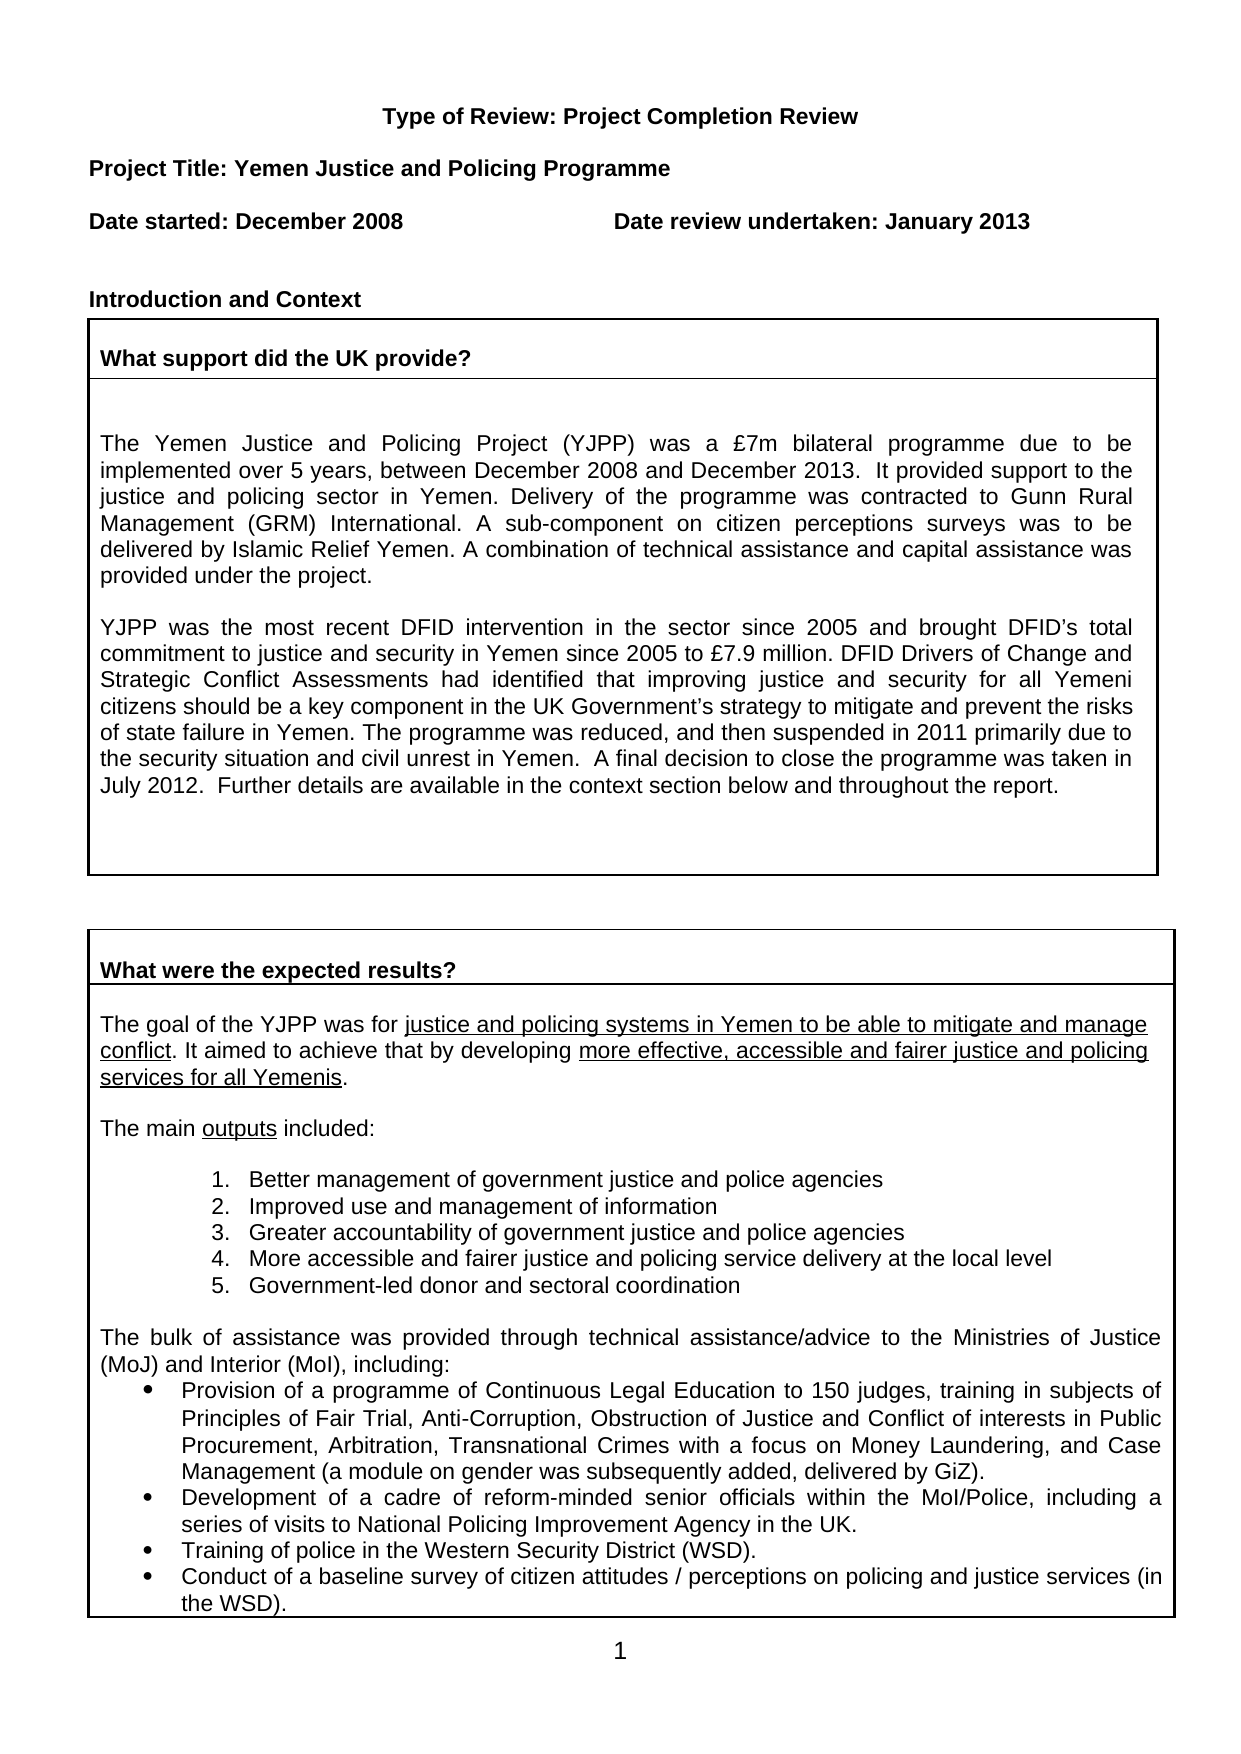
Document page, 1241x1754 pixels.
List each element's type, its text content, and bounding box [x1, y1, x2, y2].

table_header What were the expected results? [90, 930, 1173, 983]
table_cell The Yemen Justice and Policing Project (YJPP) was a £7m bilateral programme due to be implemented over 5 years, between December 2008 and December 2013. It provided support to the justice and policing sector in Yemen. Delivery of the programme was contracted to Gunn Rural Management (GRM) International. A sub-component on citizen perceptions surveys was to be delivered by Islamic Relief Yemen. A combination of technical assistance and capital assistance was provided under the project. YJPP was the most recent DFID intervention in the sector since 2005 and brought DFID’s total commitment to justice and security in Yemen since 2005 to £7.9 million. DFID Drivers of Change and Strategic Conflict Assessments had identified that improving justice and security for all Yemeni citizens should be a key component in the UK Government’s strategy to mitigate and prevent the risks of state failure in Yemen. The programme was reduced, and then suspended in 2011 primarily due to the security situation and civil unrest in Yemen. A final decision to close the programme was taken in July 2012. Further details are available in the context section below and throughout the report. [90, 379, 1156, 823]
text Project Title: Yemen Justice and Policing Programme [89, 155, 1152, 182]
subtitle Introduction and Context [89, 286, 1152, 312]
table_cell The goal of the YJPP was for justice and policing systems in Yemen to be able to mitigate and manage conflict. It aimed to achieve that by developing more effective, accessible and fairer justice and policing services for all Yemenis. The main outputs included: Better management of government justice and police agencies Improved use and management of information Greater accountability of government justice and police agencies More accessible and fairer justice and policing service delivery at the local level Government-led donor and sectoral coordination The bulk of assistance was provided through technical assistance/advice to the Ministries of Justice (MoJ) and Interior (MoI), including: Provision of a programme of Continuous Legal Education to 150 judges, training in subjects of Principles of Fair Trial, Anti‐Corruption, Obstruction of Justice and Conflict of interests in Public Procurement, Arbitration, Transnational Crimes with a focus on Money Laundering, and Case Management (a module on gender was subsequently added, delivered by GiZ). Development of a cadre of reform-minded senior officials within the MoI/Police, including a series of visits to National Policing Improvement Agency in the UK. Training of police in the Western Security District (WSD). Conduct of a baseline survey of citizen attitudes / perceptions on policing and justice services (in the WSD). [90, 985, 1173, 1616]
table_cell [90, 823, 1156, 874]
table_header What support did the UK provide? [90, 320, 1156, 377]
text Date started: December 2008 Date review undertaken: January 2013 [89, 208, 1152, 234]
text Type of Review: Project Completion Review [89, 103, 1152, 129]
